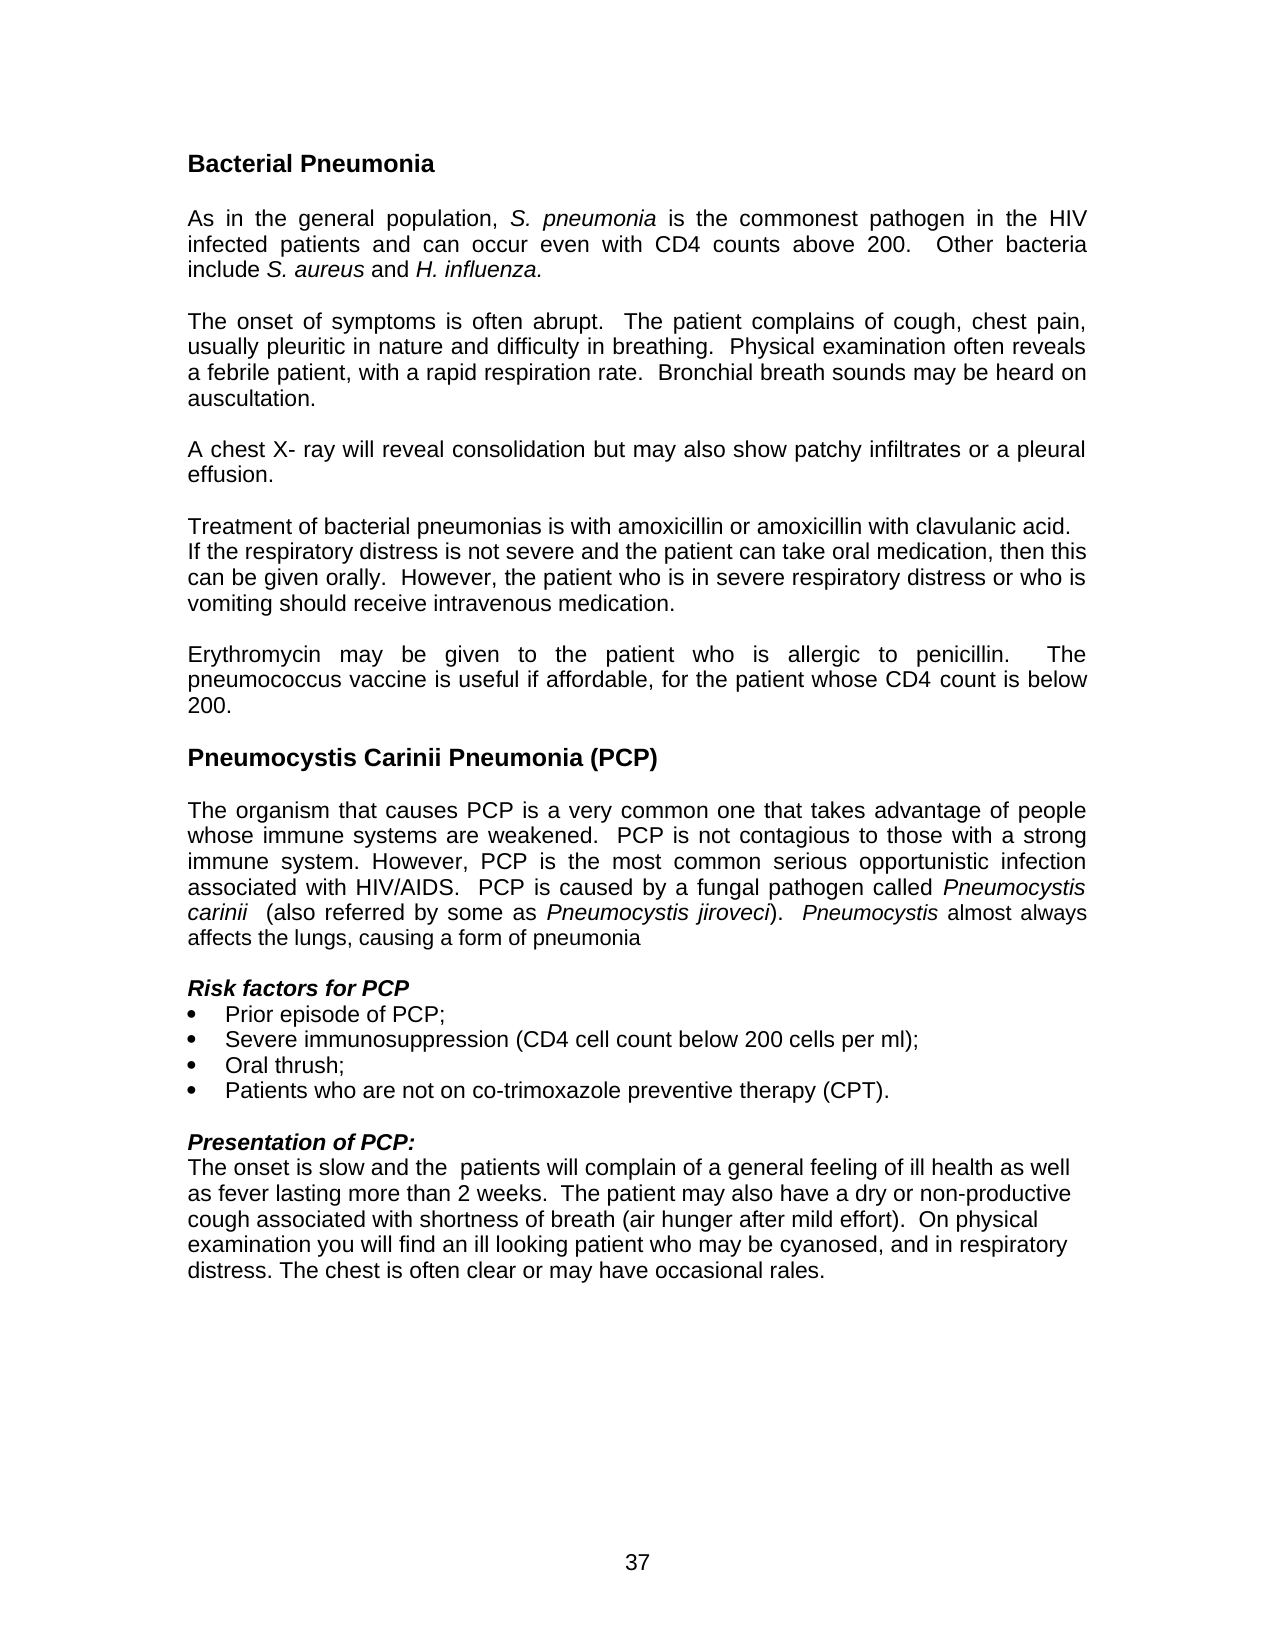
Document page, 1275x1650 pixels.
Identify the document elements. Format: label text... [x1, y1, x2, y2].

list Patients who are not on co-trimoxazole preventive therapy (CPT). [187, 1078, 1087, 1104]
text If the respiratory distress is not severe and the patient can take oral medication, then this can be given orally. However, the patient who is in severe respiratory distress or who is vomiting should receive intravenous medication. [187, 539, 1087, 616]
text A chest X- ray will reveal consolidation but may also show patchy infiltrates or a pleural effusion. [187, 436, 1087, 488]
text Pneumocystis Carinii Pneumonia (PCP) [187, 744, 1087, 772]
text The onset of symptoms is often abrupt. The patient complains of cough, chest pain, usually pleuritic in nature and difficulty in breathing. Physical examination often reveals a febrile patient, with a rapid respiration rate. Bronchial breath sounds may be heard on auscultation. [187, 308, 1087, 411]
text Treatment of bacterial pneumonias is with amoxicillin or amoxicillin with clavulanic acid. [187, 513, 1087, 539]
text Erythromycin may be given to the patient who is allergic to penicillin. The pneumococcus vaccine is useful if affordable, for the patient whose CD4 count is below 200. [187, 641, 1087, 718]
text The organism that causes PCP is a very common one that takes advantage of people whose immune systems are weakened. PCP is not contagious to those with a strong immune system. However, PCP is the most common serious opportunistic infection associated with HIV/AIDS. PCP is caused by a fungal pathogen called Pneumocystis carinii (also referred by some as Pneumocystis jiroveci). Pneumocystis almost always affects the lungs, causing a form of pneumonia [187, 797, 1087, 950]
list Oral thrush; [187, 1053, 1087, 1078]
text The onset is slow and the patients will complain of a general feeling of ill health as well as fever lasting more than 2 weeks. The patient may also have a dry or non-productive cough associated with shortness of breath (air hunger after mild effort). On physical examination you will find an ill looking patient who may be cyanosed, and in respiratory distress. The chest is often clear or may have occasional rales. [187, 1155, 1087, 1283]
text Risk factors for PCP [187, 976, 1087, 1001]
list Severe immunosuppression (CD4 cell count below 200 cells per ml); [187, 1027, 1087, 1053]
list Prior episode of PCP; [187, 1001, 1087, 1027]
text Presentation of PCP: [187, 1129, 1087, 1155]
text As in the general population, S. pneumonia is the commonest pathogen in the HIV infected patients and can occur even with CD4 counts above 200. Other bacteria include S. aureus and H. influenza. [187, 206, 1087, 283]
text Bacterial Pneumonia [187, 150, 1087, 178]
